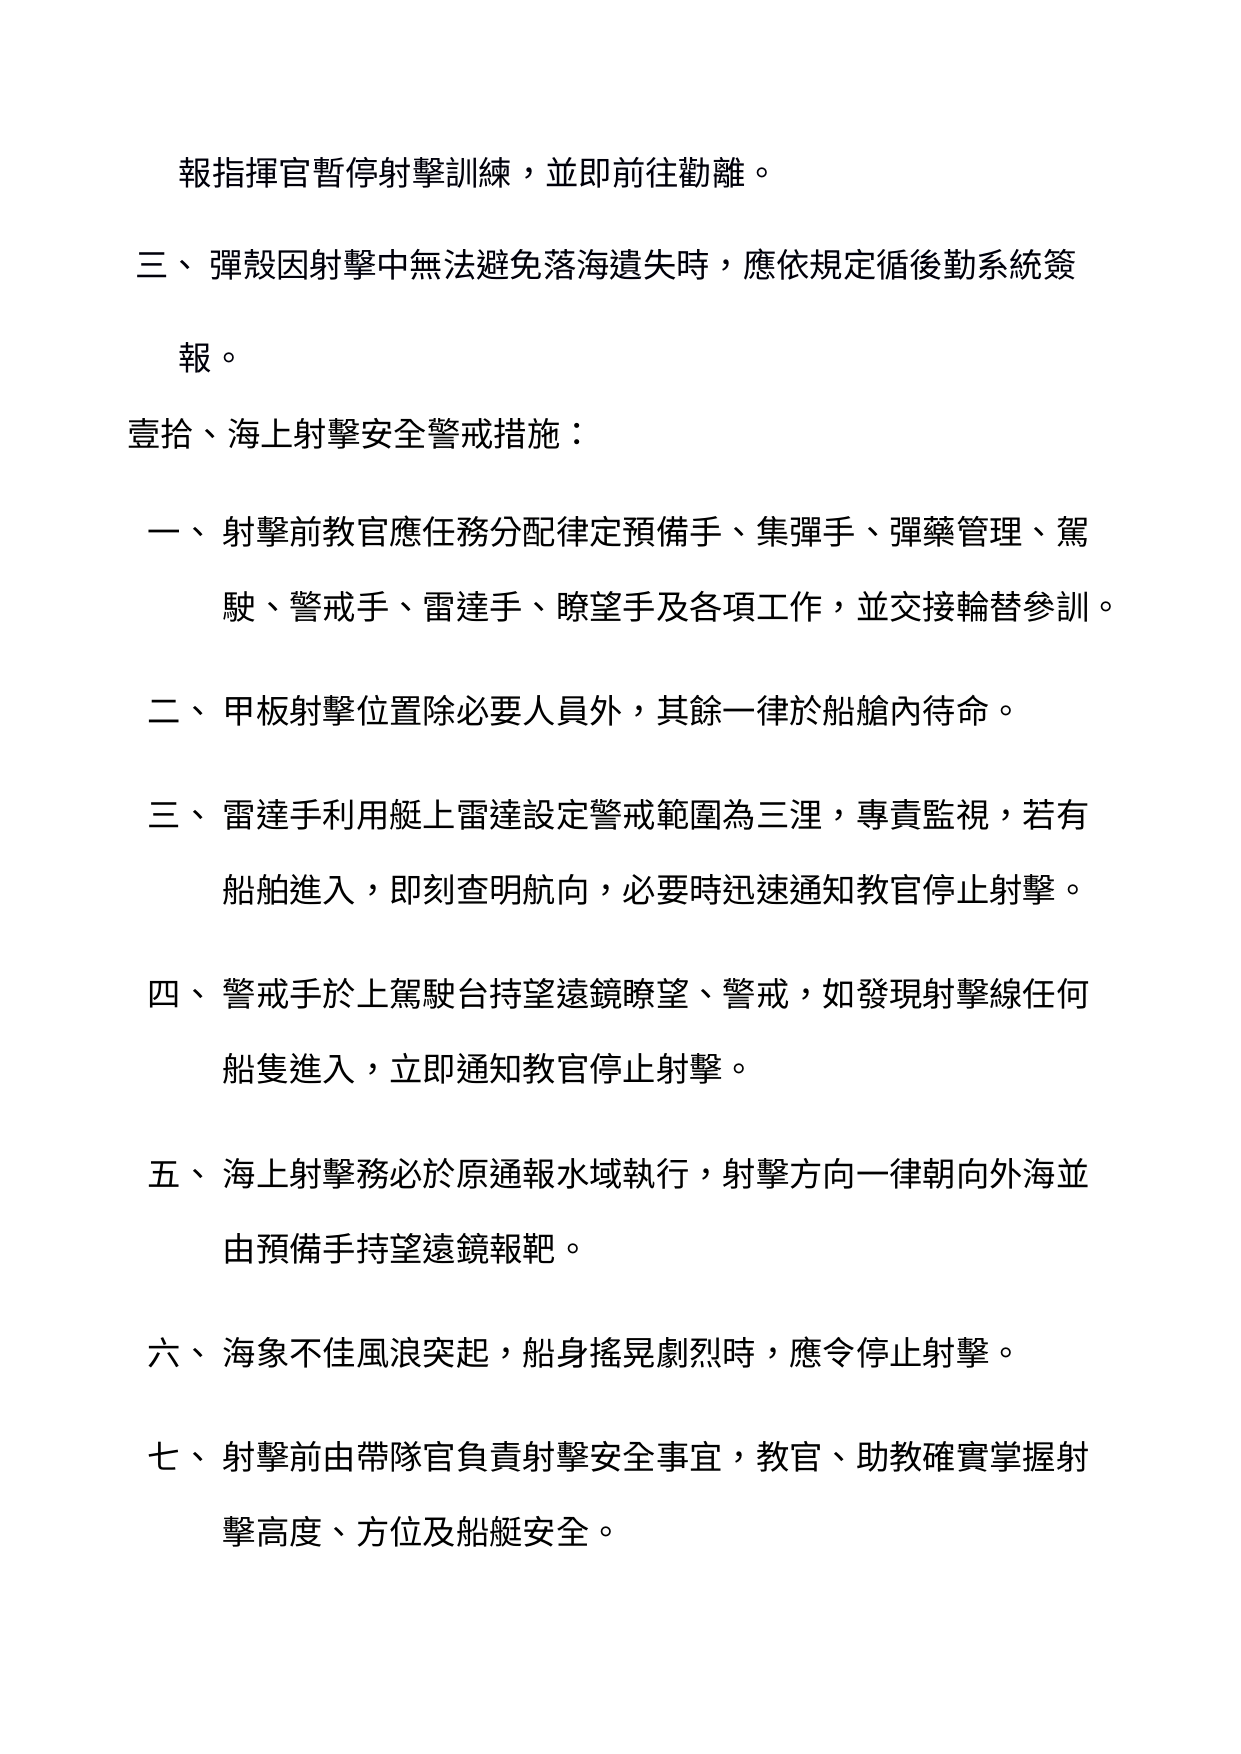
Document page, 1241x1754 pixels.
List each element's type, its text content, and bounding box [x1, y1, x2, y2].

list 海上射擊務必於原通報水域執行，射擊方向一律朝向外海並由預備手持望遠鏡報靶。 [148, 1128, 1122, 1278]
list 警戒手於上駕駛台持望遠鏡瞭望、警戒，如發現射擊線任何船隻進入，立即通知教官停止射擊。 [148, 948, 1122, 1098]
list 甲板射擊位置除必要人員外，其餘一律於船艙內待命。 [148, 665, 1122, 740]
text 報。 [118, 312, 1122, 387]
text 三、 彈殼因射擊中無法避免落海遺失時，應依規定循後勤系統簽 [118, 219, 1122, 294]
list 雷達手利用艇上雷達設定警戒範圍為三浬，專責監視，若有船舶進入，即刻查明航向，必要時迅速通知教官停止射擊。 [148, 769, 1122, 919]
list 海象不佳風浪突起，船身搖晃劇烈時，應令停止射擊。 [148, 1307, 1122, 1382]
list 射擊前教官應任務分配律定預備手、集彈手、彈藥管理、駕駛、警戒手、雷達手、瞭望手及各項工作，並交接輪替參訓。 [148, 486, 1122, 636]
list 射擊前由帶隊官負責射擊安全事宜，教官、助教確實掌握射擊高度、方位及船艇安全。 [148, 1411, 1122, 1561]
text 壹拾、海上射擊安全警戒措施： [118, 405, 1122, 457]
text 報指揮官暫停射擊訓練，並即前往勸離。 [118, 127, 1122, 202]
